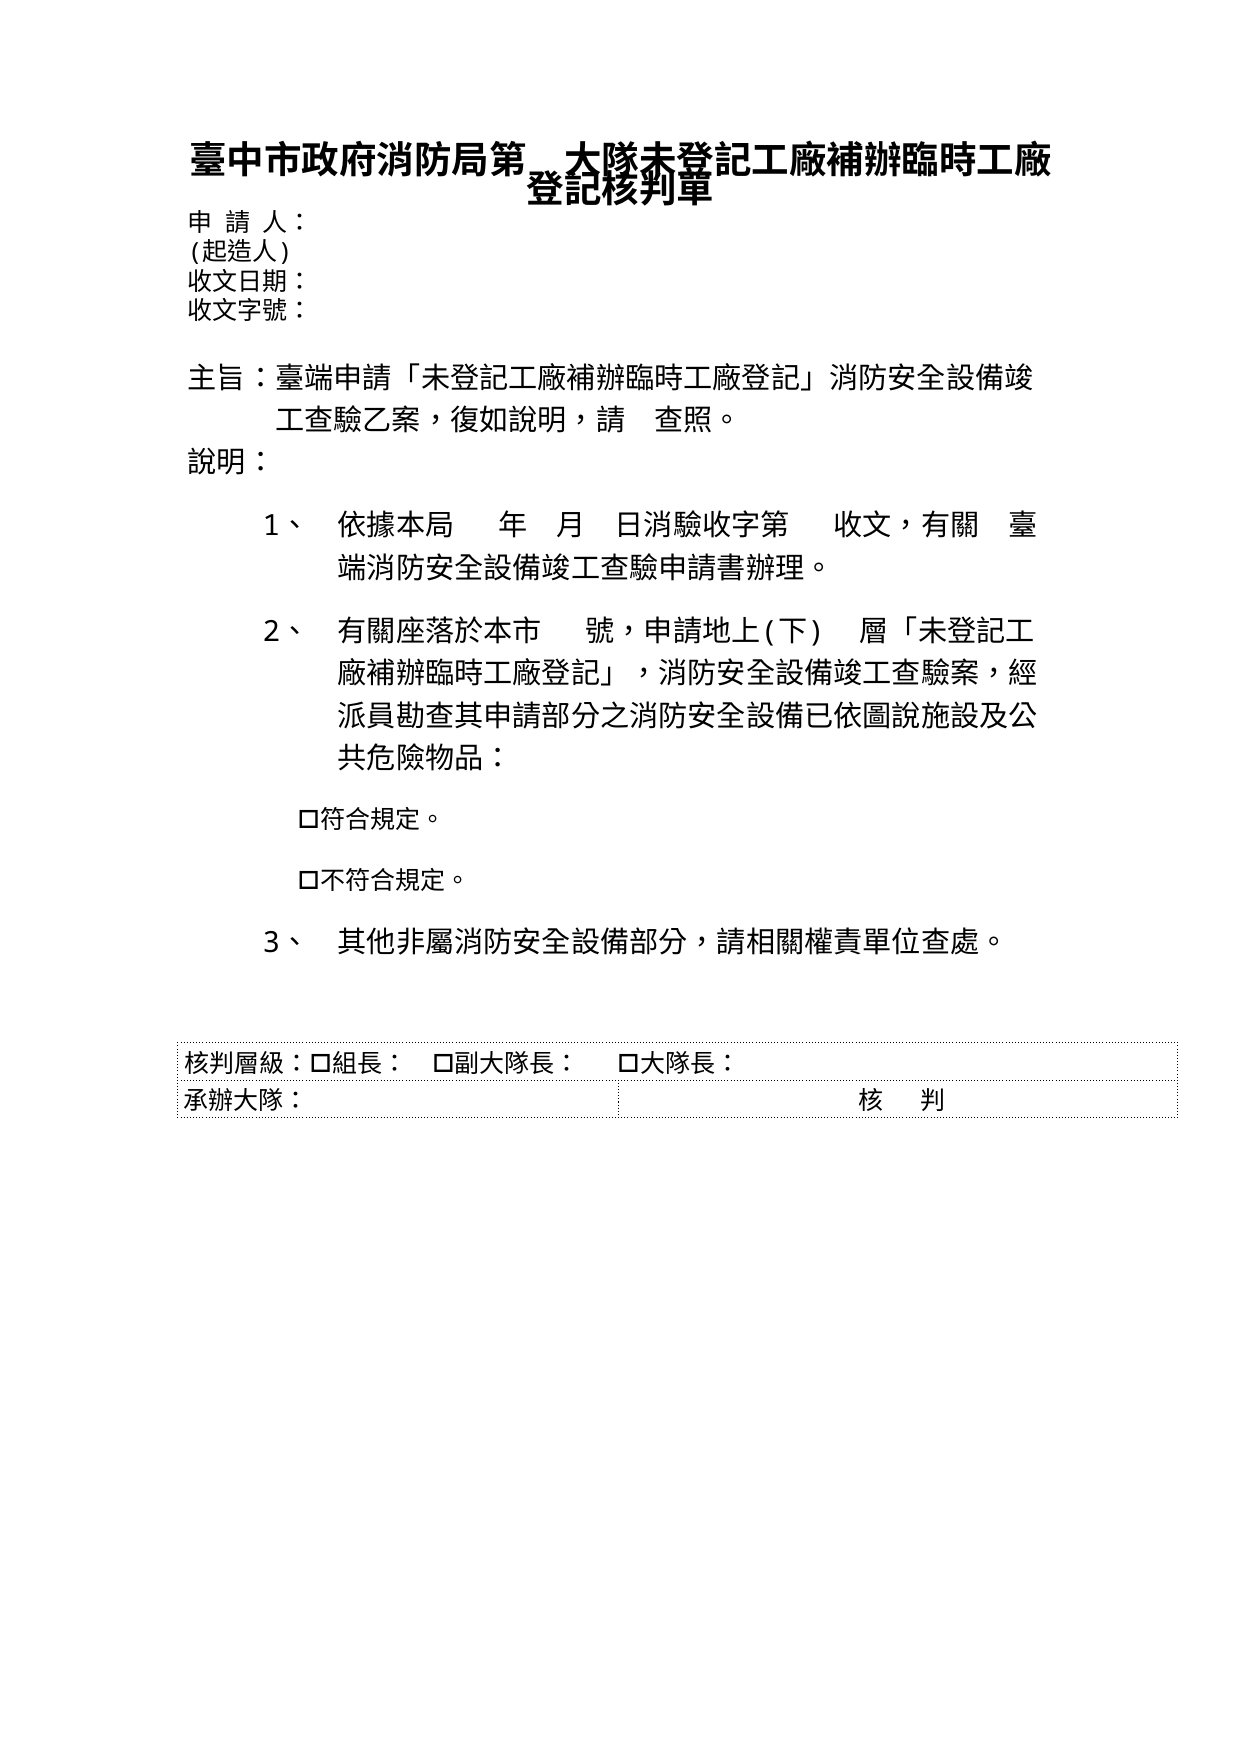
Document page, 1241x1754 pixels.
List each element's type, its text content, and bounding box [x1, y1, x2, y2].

text 不符合規定。 [262, 858, 1053, 898]
text 收文字號： [187, 296, 1053, 325]
table_cell 核 判 [619, 1080, 1178, 1117]
text 收文日期： [187, 267, 1053, 296]
list 其他非屬消防安全設備部分，請相關權責單位查處。 [262, 918, 1053, 961]
text 申 請 人： [187, 208, 1053, 237]
table_cell 承辦大隊： [178, 1080, 619, 1117]
text 主旨：臺端申請「未登記工廠補辦臨時工廠登記」消防安全設備竣工查驗乙案，復如說明，請 查照。 [187, 354, 1053, 439]
list 有關座落於本市 號，申請地上(下) 層「未登記工廠補辦臨時工廠登記」，消防安全設備竣工查驗案，經派員勘查其申請部分之消防安全設備已依圖說施設及公共危險物品： [262, 607, 1053, 777]
list 依據本局 年 月 日消驗收字第 收文，有關 臺端消防安全設備竣工查驗申請書辦理。 [262, 502, 1053, 587]
text 符合規定。 [262, 797, 1053, 837]
text (起造人) [187, 237, 1053, 267]
table_header 核判層級：組長： 副大隊長： 大隊長： [178, 1042, 1178, 1079]
text 說明： [187, 439, 1053, 481]
text 臺中市政府消防局第 大隊未登記工廠補辦臨時工廠登記核判單 [187, 150, 1053, 208]
